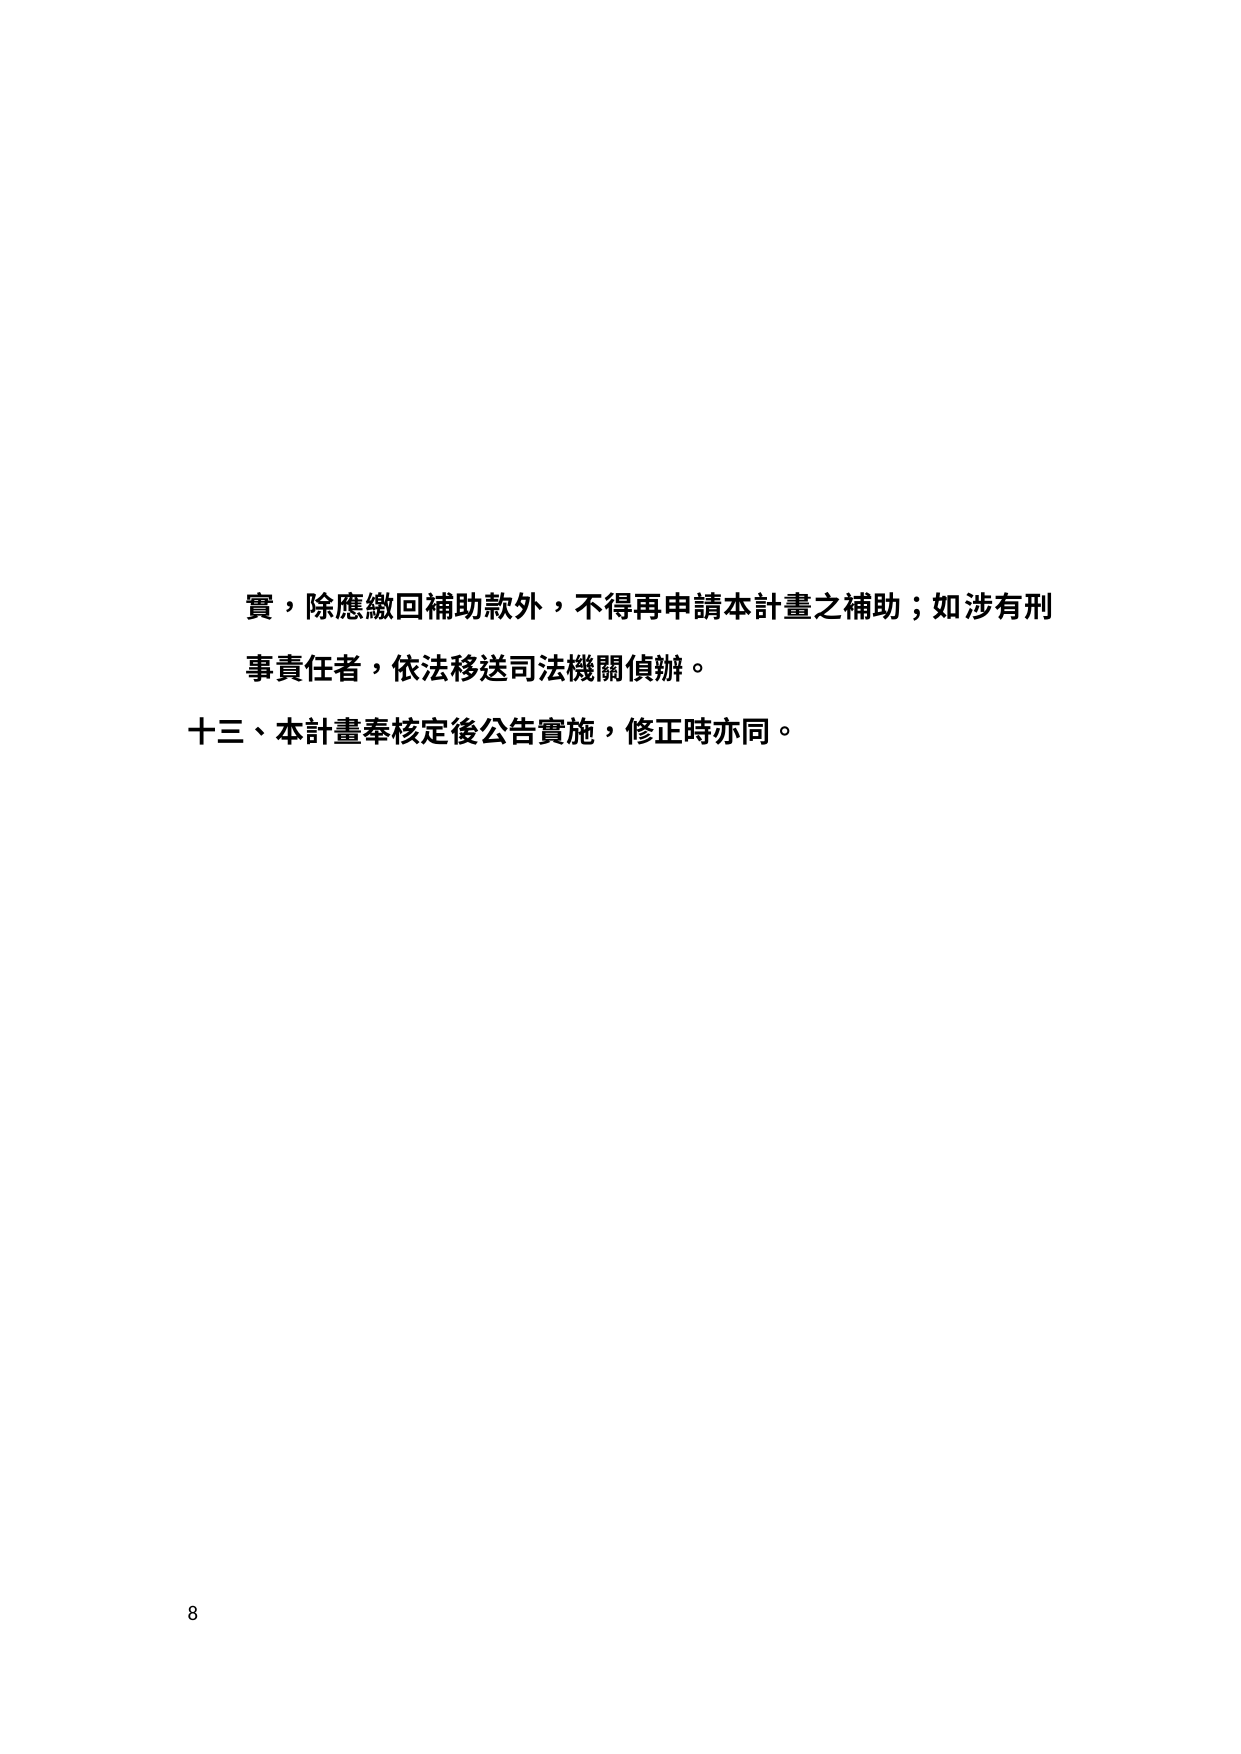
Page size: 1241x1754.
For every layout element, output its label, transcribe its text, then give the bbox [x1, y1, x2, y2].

text 實，除應繳回補助款外，不得再申請本計畫之補助；如涉有刑事責任者，依法移送司法機關偵辦。 [187, 563, 1053, 688]
text 十三、本計畫奉核定後公告實施，修正時亦同。 [187, 688, 1053, 750]
